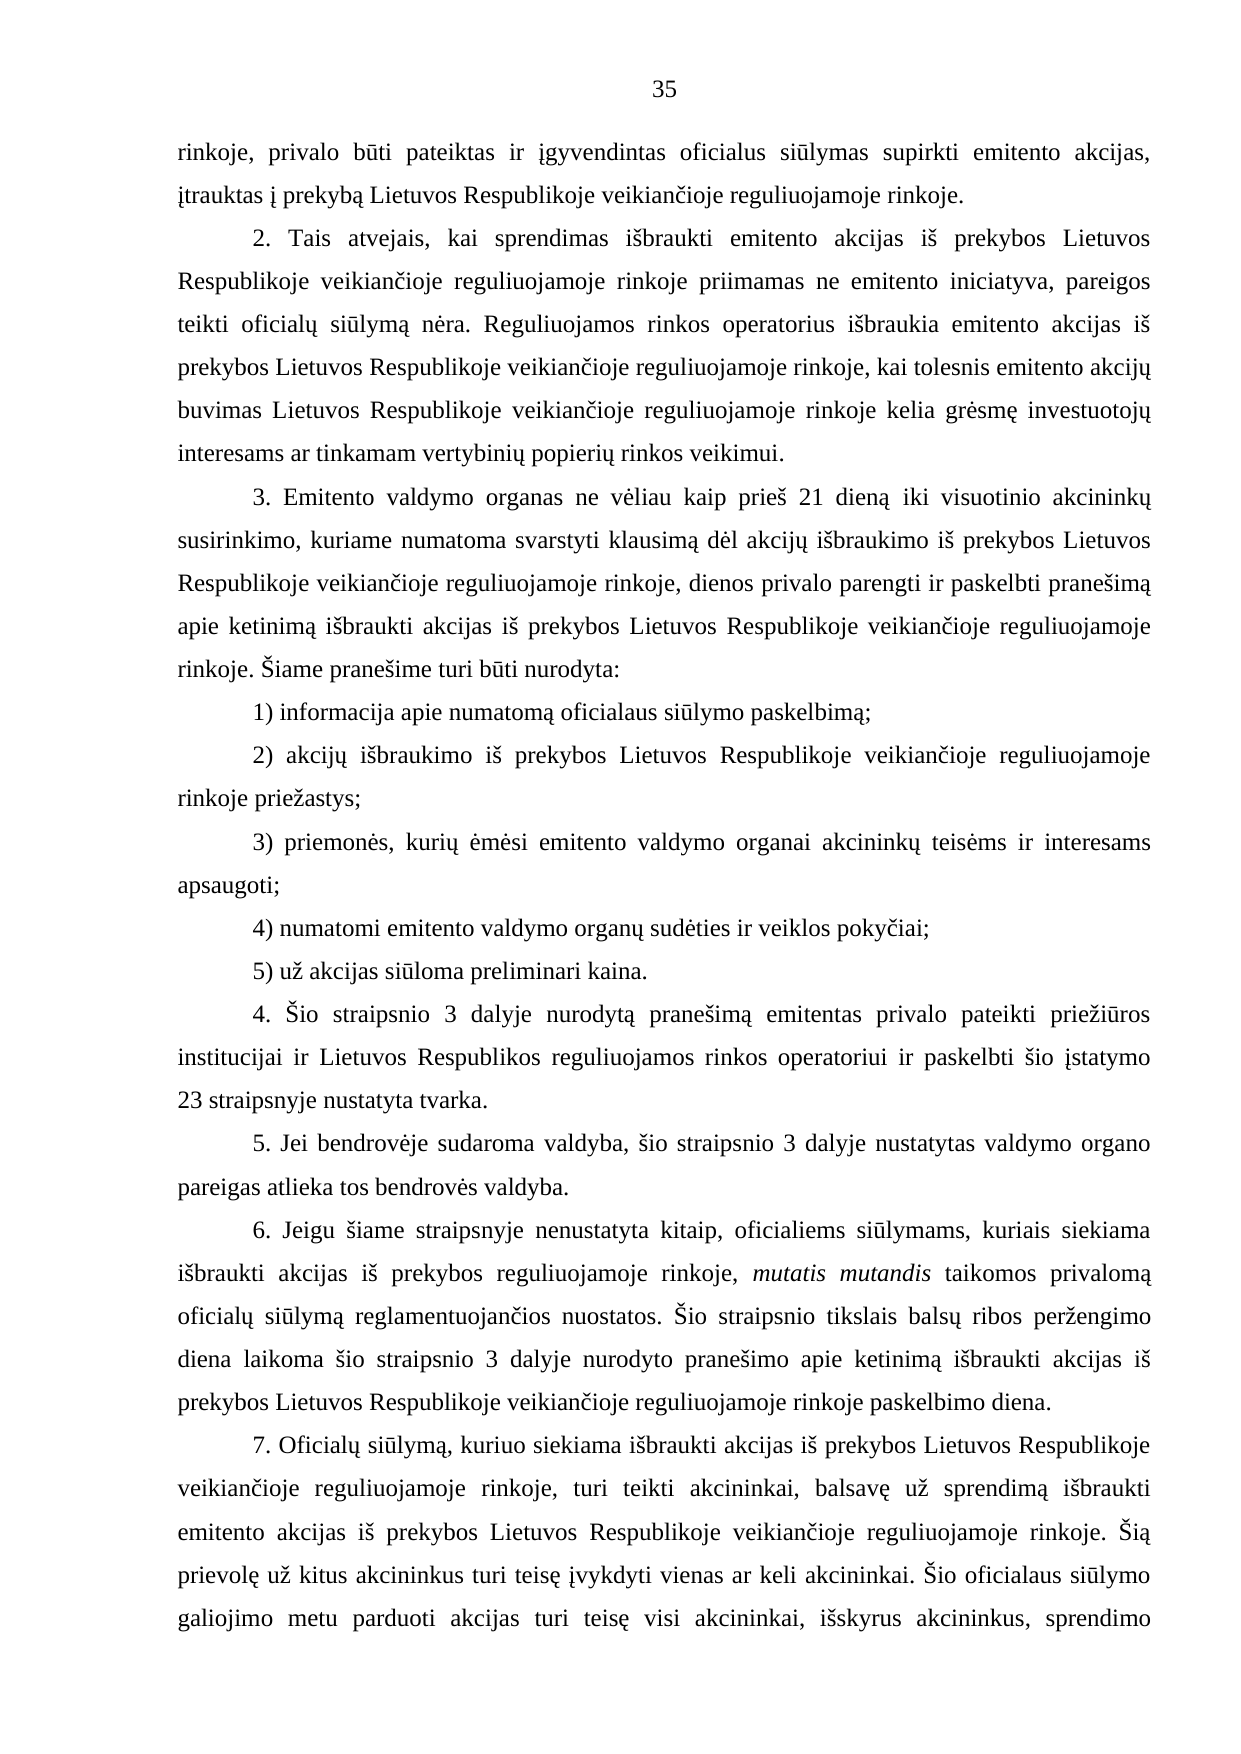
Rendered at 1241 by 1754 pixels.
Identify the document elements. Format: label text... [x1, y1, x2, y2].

text 7. Oficialų siūlymą, kuriuo siekiama išbraukti akcijas iš prekybos Lietuvos Respublikoje veikiančioje reguliuojamoje rinkoje, turi teikti akcininkai, balsavę už sprendimą išbraukti emitento akcijas iš prekybos Lietuvos Respublikoje veikiančioje reguliuojamoje rinkoje. Šią prievolę už kitus akcininkus turi teisę įvykdyti vienas ar keli akcininkai. Šio oficialaus siūlymo galiojimo metu parduoti akcijas turi teisę visi akcininkai, išskyrus akcininkus, sprendimo [177, 1430, 1152, 1632]
text 6. Jeigu šiame straipsnyje nenustatyta kitaip, oficialiems siūlymams, kuriais siekiama išbraukti akcijas iš prekybos reguliuojamoje rinkoje, mutatis mutandis taikomos privalomą oficialų siūlymą reglamentuojančios nuostatos. Šio straipsnio tikslais balsų ribos peržengimo diena laikoma šio straipsnio 3 dalyje nurodyto pranešimo apie ketinimą išbraukti akcijas iš prekybos Lietuvos Respublikoje veikiančioje reguliuojamoje rinkoje paskelbimo diena. [177, 1215, 1152, 1416]
text 2. Tais atvejais, kai sprendimas išbraukti emitento akcijas iš prekybos Lietuvos Respublikoje veikiančioje reguliuojamoje rinkoje priimamas ne emitento iniciatyva, pareigos teikti oficialų siūlymą nėra. Reguliuojamos rinkos operatorius išbraukia emitento akcijas iš prekybos Lietuvos Respublikoje veikiančioje reguliuojamoje rinkoje, kai tolesnis emitento akcijų buvimas Lietuvos Respublikoje veikiančioje reguliuojamoje rinkoje kelia grėsmę investuotojų interesams ar tinkamam vertybinių popierių rinkos veikimui. [177, 223, 1152, 467]
text 1) informacija apie numatomą oficialaus siūlymo paskelbimą; [177, 697, 1152, 726]
text 5) už akcijas siūloma preliminari kaina. [177, 956, 1152, 985]
text 4. Šio straipsnio 3 dalyje nurodytą pranešimą emitentas privalo pateikti priežiūros institucijai ir Lietuvos Respublikos reguliuojamos rinkos operatoriui ir paskelbti šio įstatymo 23 straipsnyje nustatyta tvarka. [177, 999, 1152, 1114]
text 4) numatomi emitento valdymo organų sudėties ir veiklos pokyčiai; [177, 913, 1152, 942]
text 3) priemonės, kurių ėmėsi emitento valdymo organai akcininkų teisėms ir interesams apsaugoti; [177, 827, 1152, 898]
text rinkoje, privalo būti pateiktas ir įgyvendintas oficialus siūlymas supirkti emitento akcijas, įtrauktas į prekybą Lietuvos Respublikoje veikiančioje reguliuojamoje rinkoje. [177, 137, 1152, 208]
text 3. Emitento valdymo organas ne vėliau kaip prieš 21 dieną iki visuotinio akcininkų susirinkimo, kuriame numatoma svarstyti klausimą dėl akcijų išbraukimo iš prekybos Lietuvos Respublikoje veikiančioje reguliuojamoje rinkoje, dienos privalo parengti ir paskelbti pranešimą apie ketinimą išbraukti akcijas iš prekybos Lietuvos Respublikoje veikiančioje reguliuojamoje rinkoje. Šiame pranešime turi būti nurodyta: [177, 482, 1152, 683]
text 5. Jei bendrovėje sudaroma valdyba, šio straipsnio 3 dalyje nustatytas valdymo organo pareigas atlieka tos bendrovės valdyba. [177, 1128, 1152, 1200]
text 2) akcijų išbraukimo iš prekybos Lietuvos Respublikoje veikiančioje reguliuojamoje rinkoje priežastys; [177, 740, 1152, 812]
